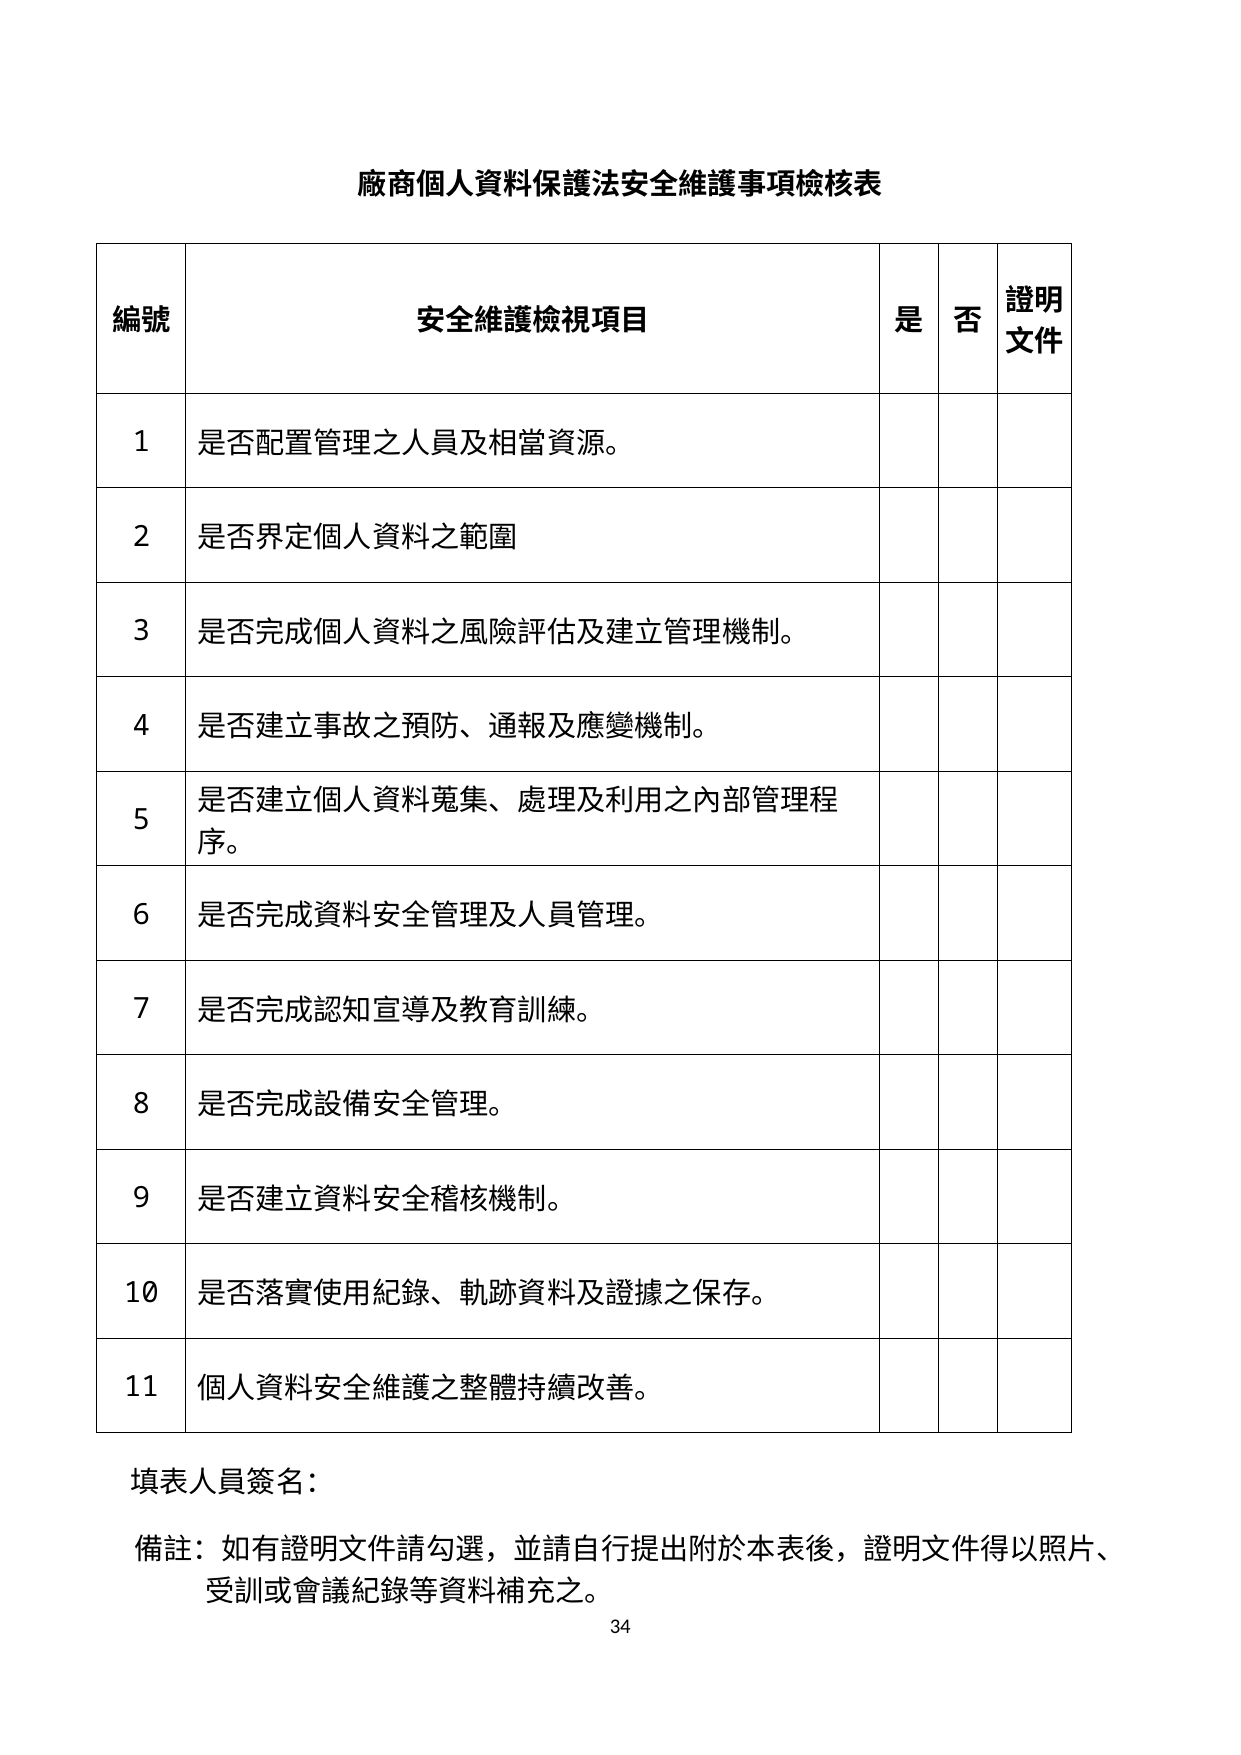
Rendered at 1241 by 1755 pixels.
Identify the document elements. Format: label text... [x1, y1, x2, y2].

table_cell 是否建立個人資料蒐集、處理及利用之內部管理程序。 [186, 772, 879, 865]
table_cell 8 [97, 1055, 185, 1149]
table_cell [939, 1339, 997, 1432]
table_cell 4 [97, 677, 185, 771]
table_cell [939, 1055, 997, 1149]
table_cell 是否完成資料安全管理及人員管理。 [186, 866, 879, 960]
table_cell [939, 394, 997, 487]
table_cell [880, 1339, 938, 1432]
table_cell [880, 394, 938, 487]
table_cell 是否落實使用紀錄、軌跡資料及證據之保存。 [186, 1244, 879, 1338]
table_cell 是否完成個人資料之風險評估及建立管理機制。 [186, 583, 879, 676]
table_cell 2 [97, 488, 185, 582]
table_header 編號 [97, 244, 185, 393]
table_cell [998, 1339, 1071, 1432]
table_cell [998, 1244, 1071, 1338]
table_cell [880, 488, 938, 582]
table_cell [998, 583, 1071, 676]
table_cell [998, 1150, 1071, 1243]
table_cell [998, 394, 1071, 487]
table_cell [880, 866, 938, 960]
table_cell [880, 961, 938, 1054]
text 填表人員簽名： [130, 1458, 1110, 1500]
table_cell 是否完成認知宣導及教育訓練。 [186, 961, 879, 1054]
table_cell 是否界定個人資料之範圍 [186, 488, 879, 582]
table_cell [939, 1150, 997, 1243]
table_header 是 [880, 244, 938, 393]
table_header 證明 文件 [998, 244, 1071, 393]
table_cell 10 [97, 1244, 185, 1338]
table_cell 1 [97, 394, 185, 487]
table_cell [880, 1244, 938, 1338]
table_cell [939, 961, 997, 1054]
table_cell [939, 866, 997, 960]
table_cell [880, 1150, 938, 1243]
table_cell [939, 583, 997, 676]
table_cell [998, 677, 1071, 771]
table_header 安全維護檢視項目 [186, 244, 879, 393]
text 廠商個人資料保護法安全維護事項檢核表 [130, 161, 1110, 203]
table_cell 6 [97, 866, 185, 960]
text 備註：如有證明文件請勾選，並請自行提出附於本表後，證明文件得以照片、受訓或會議紀錄等資料補充之。 [134, 1525, 1110, 1610]
table_cell 11 [97, 1339, 185, 1432]
table_cell 3 [97, 583, 185, 676]
table_cell 是否完成設備安全管理。 [186, 1055, 879, 1149]
table_cell 是否建立事故之預防、通報及應變機制。 [186, 677, 879, 771]
table_cell 個人資料安全維護之整體持續改善。 [186, 1339, 879, 1432]
table_cell [880, 772, 938, 865]
table_cell [939, 488, 997, 582]
table_cell 5 [97, 772, 185, 865]
table_cell [880, 677, 938, 771]
table_cell 7 [97, 961, 185, 1054]
table_cell [939, 1244, 997, 1338]
table_cell [939, 677, 997, 771]
table_cell [998, 1055, 1071, 1149]
table_cell 是否建立資料安全稽核機制。 [186, 1150, 879, 1243]
table_cell [998, 866, 1071, 960]
table_cell [998, 961, 1071, 1054]
table_cell [998, 488, 1071, 582]
table_cell [880, 1055, 938, 1149]
table_cell 是否配置管理之人員及相當資源。 [186, 394, 879, 487]
table_cell [880, 583, 938, 676]
table_cell [939, 772, 997, 865]
table_header 否 [939, 244, 997, 393]
table_cell 9 [97, 1150, 185, 1243]
table_cell [998, 772, 1071, 865]
